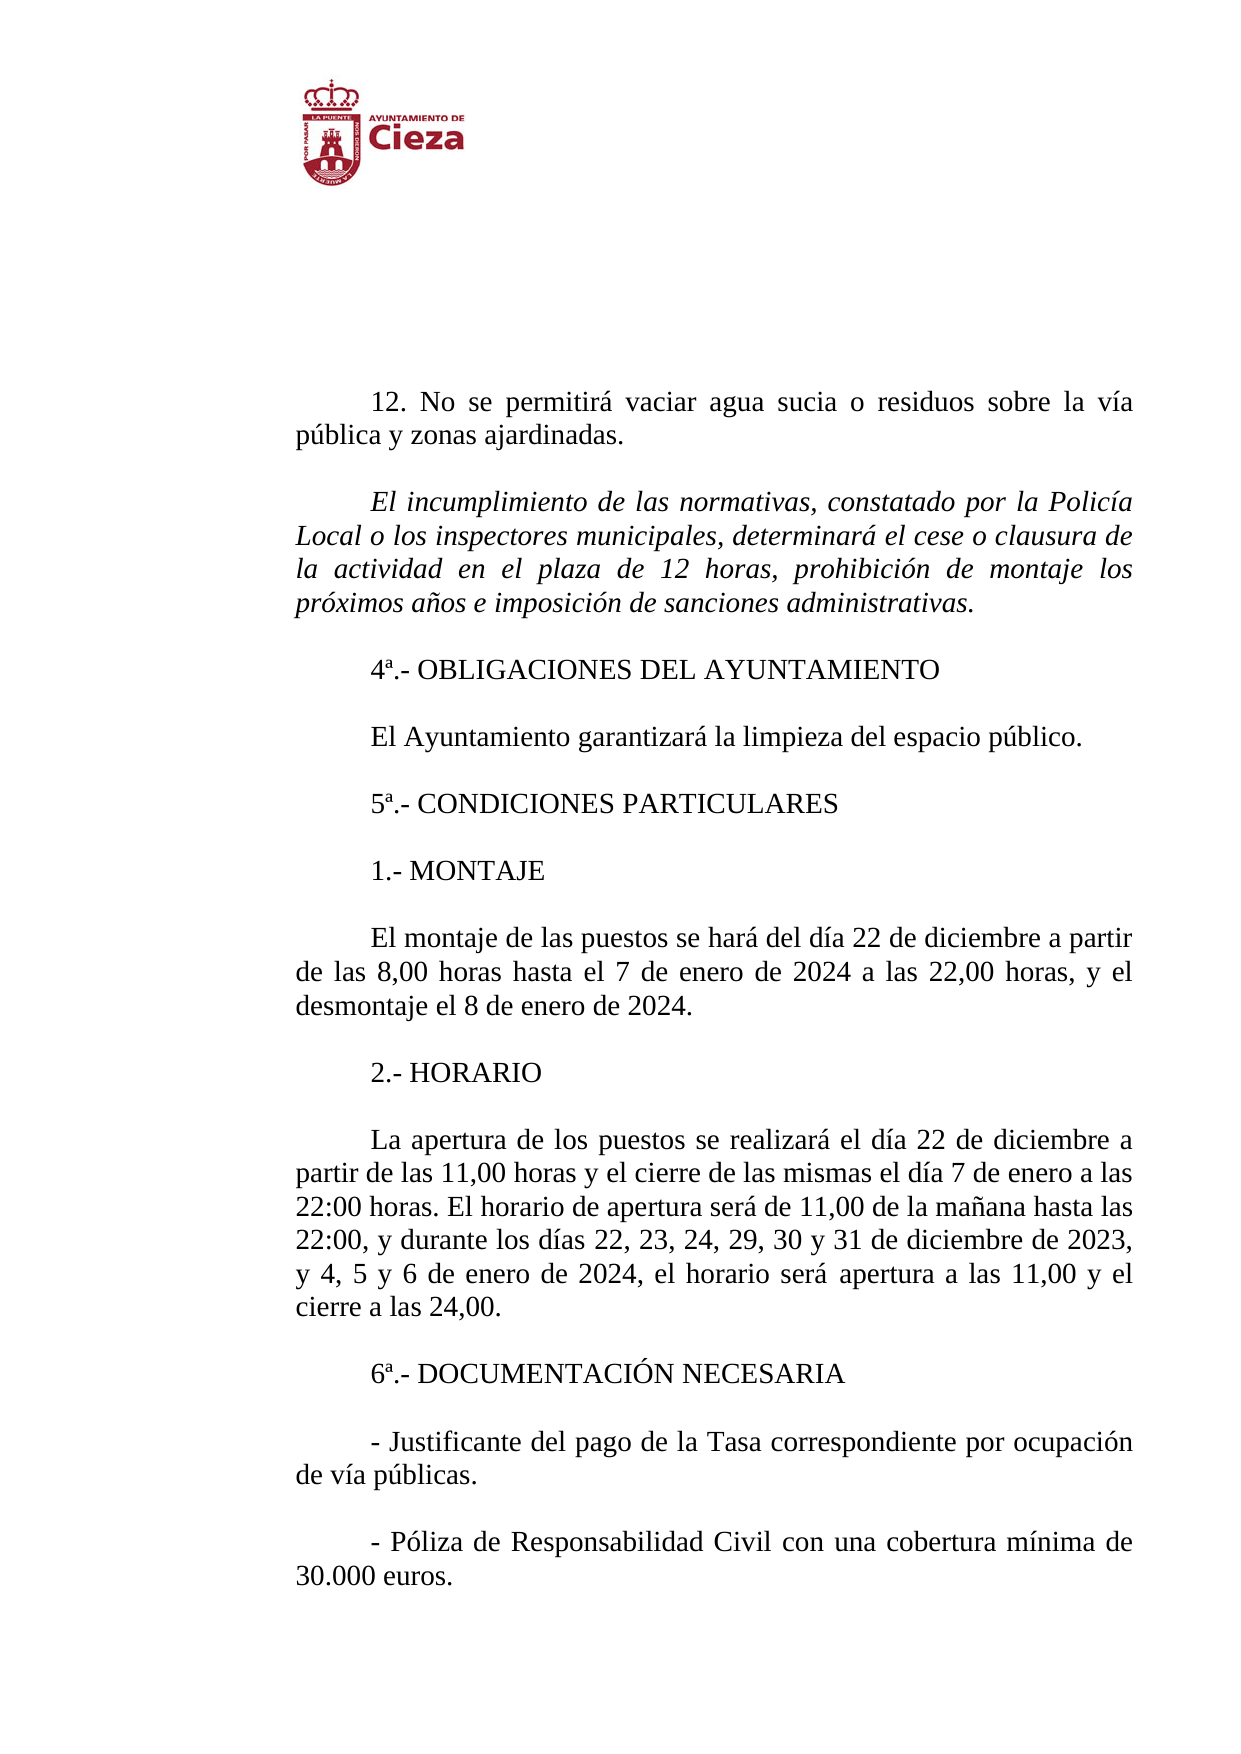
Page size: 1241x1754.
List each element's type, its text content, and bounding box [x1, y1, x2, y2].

picture [298, 73, 469, 190]
text 12. No se permitirá vaciar agua sucia o residuos sobre la vía pública y zonas ajardinadas. [295, 384, 1134, 451]
text 2.- HORARIO [295, 1055, 1134, 1088]
text El montaje de las puestos se hará del día 22 de diciembre a partir de las 8,00 horas hasta el 7 de enero de 2024 a las 22,00 horas, y el desmontaje el 8 de enero de 2024. [295, 921, 1134, 1021]
text La apertura de los puestos se realizará el día 22 de diciembre a partir de las 11,00 horas y el cierre de las mismas el día 7 de enero a las 22:00 horas. El horario de apertura será de 11,00 de la mañana hasta las 22:00, y durante los días 22, 23, 24, 29, 30 y 31 de diciembre de 2023, y 4, 5 y 6 de enero de 2024, el horario será apertura a las 11,00 y el cierre a las 24,00. [295, 1122, 1134, 1323]
text El incumplimiento de las normativas, constatado por la Policía Local o los inspectores municipales, determinará el cese o clausura de la actividad en el plaza de 12 horas, prohibición de montaje los próximos años e imposición de sanciones administrativas. [295, 484, 1134, 619]
text - Póliza de Responsabilidad Civil con una cobertura mínima de 30.000 euros. [295, 1524, 1134, 1591]
text 6ª.- DOCUMENTACIÓN NECESARIA [295, 1357, 1134, 1390]
text 4ª.- OBLIGACIONES DEL AYUNTAMIENTO [295, 652, 1134, 686]
text - Justificante del pago de la Tasa correspondiente por ocupación de vía públicas. [295, 1424, 1134, 1491]
text 1.- MONTAJE [295, 853, 1134, 887]
text 5ª.- CONDICIONES PARTICULARES [295, 786, 1134, 820]
text El Ayuntamiento garantizará la limpieza del espacio público. [295, 719, 1134, 753]
